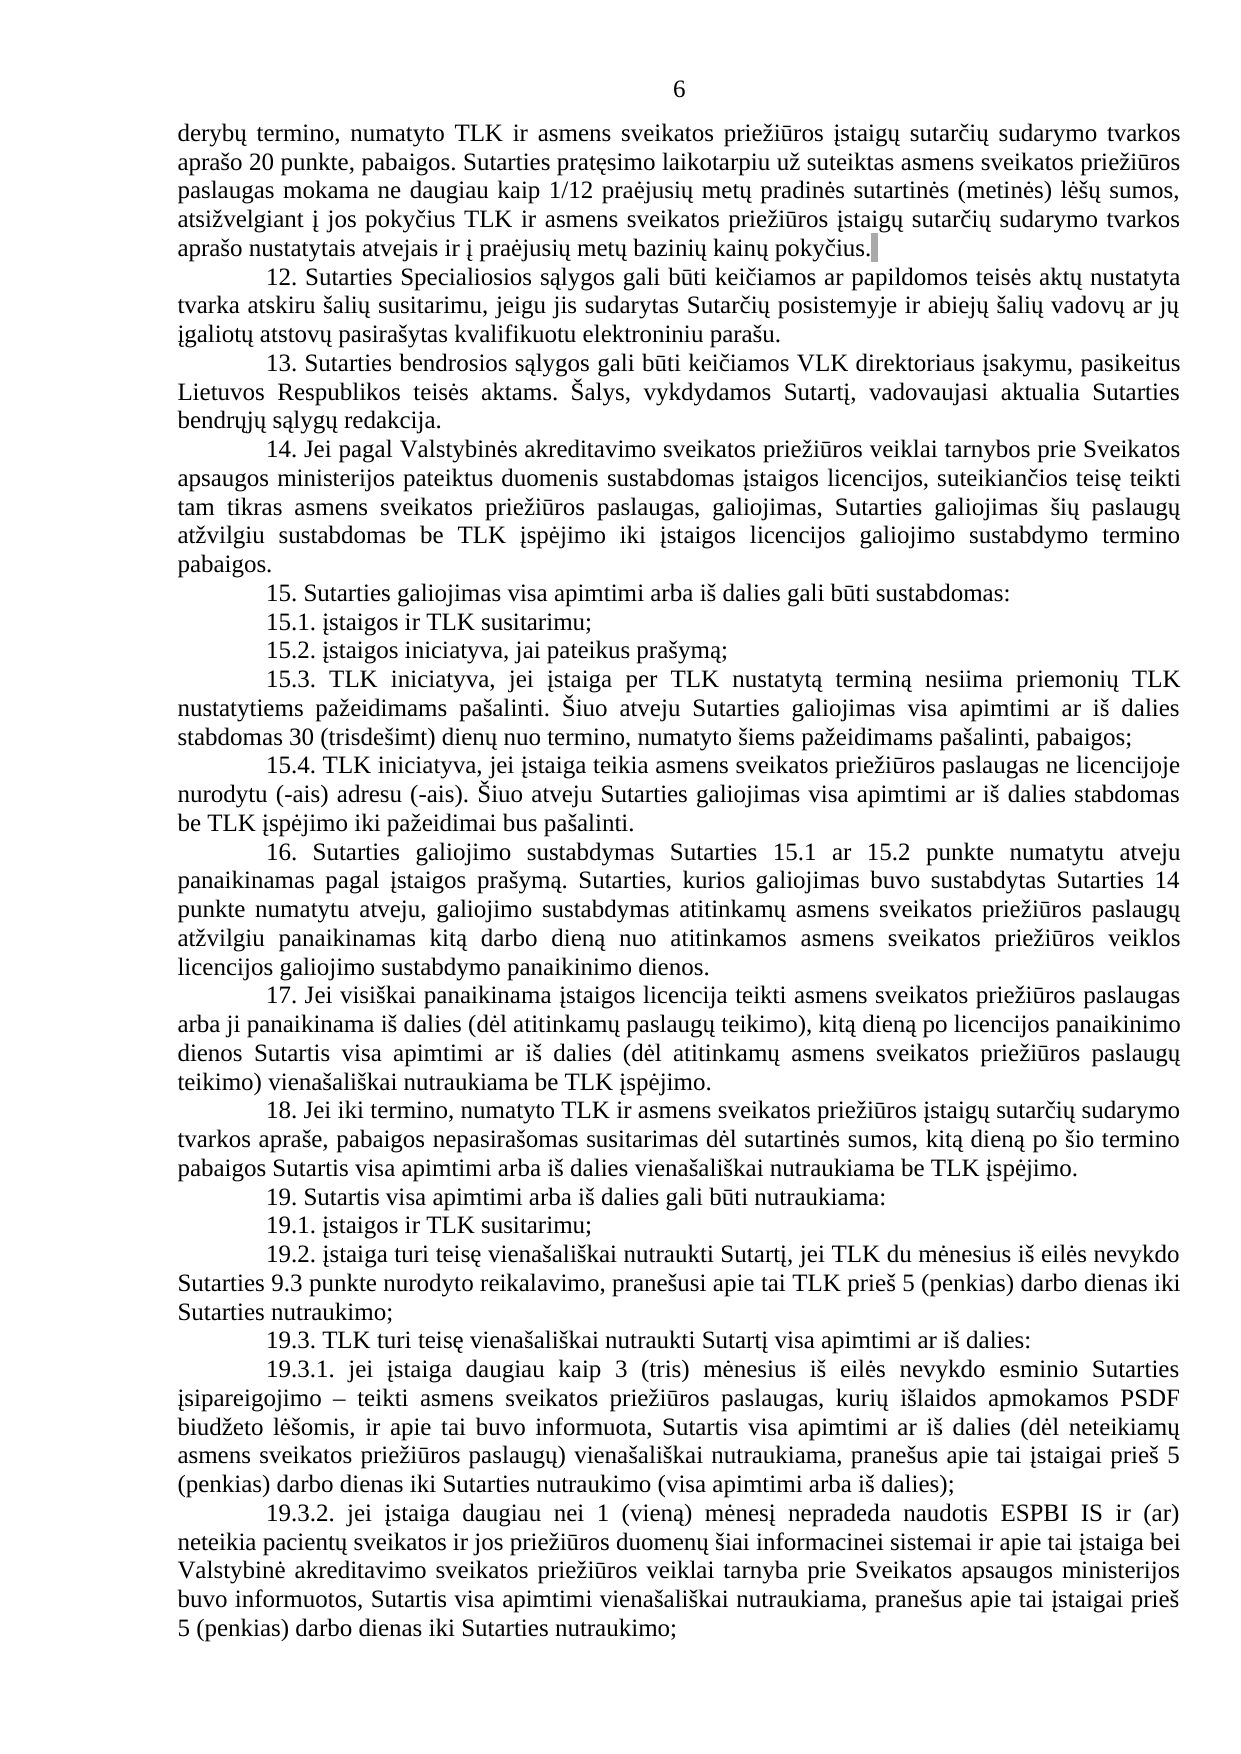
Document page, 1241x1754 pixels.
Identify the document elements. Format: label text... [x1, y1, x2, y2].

text 19.1. įstaigos ir TLK susitarimu; [177, 1211, 1181, 1239]
text 19. Sutartis visa apimtimi arba iš dalies gali būti nutraukiama: [177, 1182, 1181, 1211]
text 18. Jei iki termino, numatyto TLK ir asmens sveikatos priežiūros įstaigų sutarčių sudarymo tvarkos apraše, pabaigos nepasirašomas susitarimas dėl sutartinės sumos, kitą dieną po šio termino pabaigos Sutartis visa apimtimi arba iš dalies vienašališkai nutraukiama be TLK įspėjimo. [177, 1096, 1181, 1182]
text 15.4. TLK iniciatyva, jei įstaiga teikia asmens sveikatos priežiūros paslaugas ne licencijoje nurodytu (-ais) adresu (-ais). Šiuo atveju Sutarties galiojimas visa apimtimi ar iš dalies stabdomas be TLK įspėjimo iki pažeidimai bus pašalinti. [177, 751, 1181, 837]
text 13. Sutarties bendrosios sąlygos gali būti keičiamos VLK direktoriaus įsakymu, pasikeitus Lietuvos Respublikos teisės aktams. Šalys, vykdydamos Sutartį, vadovaujasi aktualia Sutarties bendrųjų sąlygų redakcija. [177, 348, 1181, 434]
text 16. Sutarties galiojimo sustabdymas Sutarties 15.1 ar 15.2 punkte numatytu atveju panaikinamas pagal įstaigos prašymą. Sutarties, kurios galiojimas buvo sustabdytas Sutarties 14 punkte numatytu atveju, galiojimo sustabdymas atitinkamų asmens sveikatos priežiūros paslaugų atžvilgiu panaikinamas kitą darbo dieną nuo atitinkamos asmens sveikatos priežiūros veiklos licencijos galiojimo sustabdymo panaikinimo dienos. [177, 837, 1181, 981]
text 15. Sutarties galiojimas visa apimtimi arba iš dalies gali būti sustabdomas: [177, 578, 1181, 607]
text derybų termino, numatyto TLK ir asmens sveikatos priežiūros įstaigų sutarčių sudarymo tvarkos aprašo 20 punkte, pabaigos. Sutarties pratęsimo laikotarpiu už suteiktas asmens sveikatos priežiūros paslaugas mokama ne daugiau kaip 1/12 praėjusių metų pradinės sutartinės (metinės) lėšų sumos, atsižvelgiant į jos pokyčius TLK ir asmens sveikatos priežiūros įstaigų sutarčių sudarymo tvarkos aprašo nustatytais atvejais ir į praėjusių metų bazinių kainų pokyčius. [177, 118, 1181, 262]
text 17. Jei visiškai panaikinama įstaigos licencija teikti asmens sveikatos priežiūros paslaugas arba ji panaikinama iš dalies (dėl atitinkamų paslaugų teikimo), kitą dieną po licencijos panaikinimo dienos Sutartis visa apimtimi ar iš dalies (dėl atitinkamų asmens sveikatos priežiūros paslaugų teikimo) vienašališkai nutraukiama be TLK įspėjimo. [177, 981, 1181, 1096]
text 14. Jei pagal Valstybinės akreditavimo sveikatos priežiūros veiklai tarnybos prie Sveikatos apsaugos ministerijos pateiktus duomenis sustabdomas įstaigos licencijos, suteikiančios teisę teikti tam tikras asmens sveikatos priežiūros paslaugas, galiojimas, Sutarties galiojimas šių paslaugų atžvilgiu sustabdomas be TLK įspėjimo iki įstaigos licencijos galiojimo sustabdymo termino pabaigos. [177, 434, 1181, 578]
text 12. Sutarties Specialiosios sąlygos gali būti keičiamos ar papildomos teisės aktų nustatyta tvarka atskiru šalių susitarimu, jeigu jis sudarytas Sutarčių posistemyje ir abiejų šalių vadovų ar jų įgaliotų atstovų pasirašytas kvalifikuotu elektroniniu parašu. [177, 262, 1181, 348]
text 19.3.2. jei įstaiga daugiau nei 1 (vieną) mėnesį nepradeda naudotis ESPBI IS ir (ar) neteikia pacientų sveikatos ir jos priežiūros duomenų šiai informacinei sistemai ir apie tai įstaiga bei Valstybinė akreditavimo sveikatos priežiūros veiklai tarnyba prie Sveikatos apsaugos ministerijos buvo informuotos, Sutartis visa apimtimi vienašališkai nutraukiama, pranešus apie tai įstaigai prieš 5 (penkias) darbo dienas iki Sutarties nutraukimo; [177, 1498, 1181, 1642]
text 19.3. TLK turi teisę vienašališkai nutraukti Sutartį visa apimtimi ar iš dalies: [177, 1326, 1181, 1354]
text 19.2. įstaiga turi teisę vienašališkai nutraukti Sutartį, jei TLK du mėnesius iš eilės nevykdo Sutarties 9.3 punkte nurodyto reikalavimo, pranešusi apie tai TLK prieš 5 (penkias) darbo dienas iki Sutarties nutraukimo; [177, 1239, 1181, 1326]
text 19.3.1. jei įstaiga daugiau kaip 3 (tris) mėnesius iš eilės nevykdo esminio Sutarties įsipareigojimo – teikti asmens sveikatos priežiūros paslaugas, kurių išlaidos apmokamos PSDF biudžeto lėšomis, ir apie tai buvo informuota, Sutartis visa apimtimi ar iš dalies (dėl neteikiamų asmens sveikatos priežiūros paslaugų) vienašališkai nutraukiama, pranešus apie tai įstaigai prieš 5 (penkias) darbo dienas iki Sutarties nutraukimo (visa apimtimi arba iš dalies); [177, 1354, 1181, 1498]
text 15.3. TLK iniciatyva, jei įstaiga per TLK nustatytą terminą nesiima priemonių TLK nustatytiems pažeidimams pašalinti. Šiuo atveju Sutarties galiojimas visa apimtimi ar iš dalies stabdomas 30 (trisdešimt) dienų nuo termino, numatyto šiems pažeidimams pašalinti, pabaigos; [177, 664, 1181, 751]
text 15.1. įstaigos ir TLK susitarimu; [177, 607, 1181, 636]
text 15.2. įstaigos iniciatyva, jai pateikus prašymą; [177, 636, 1181, 664]
